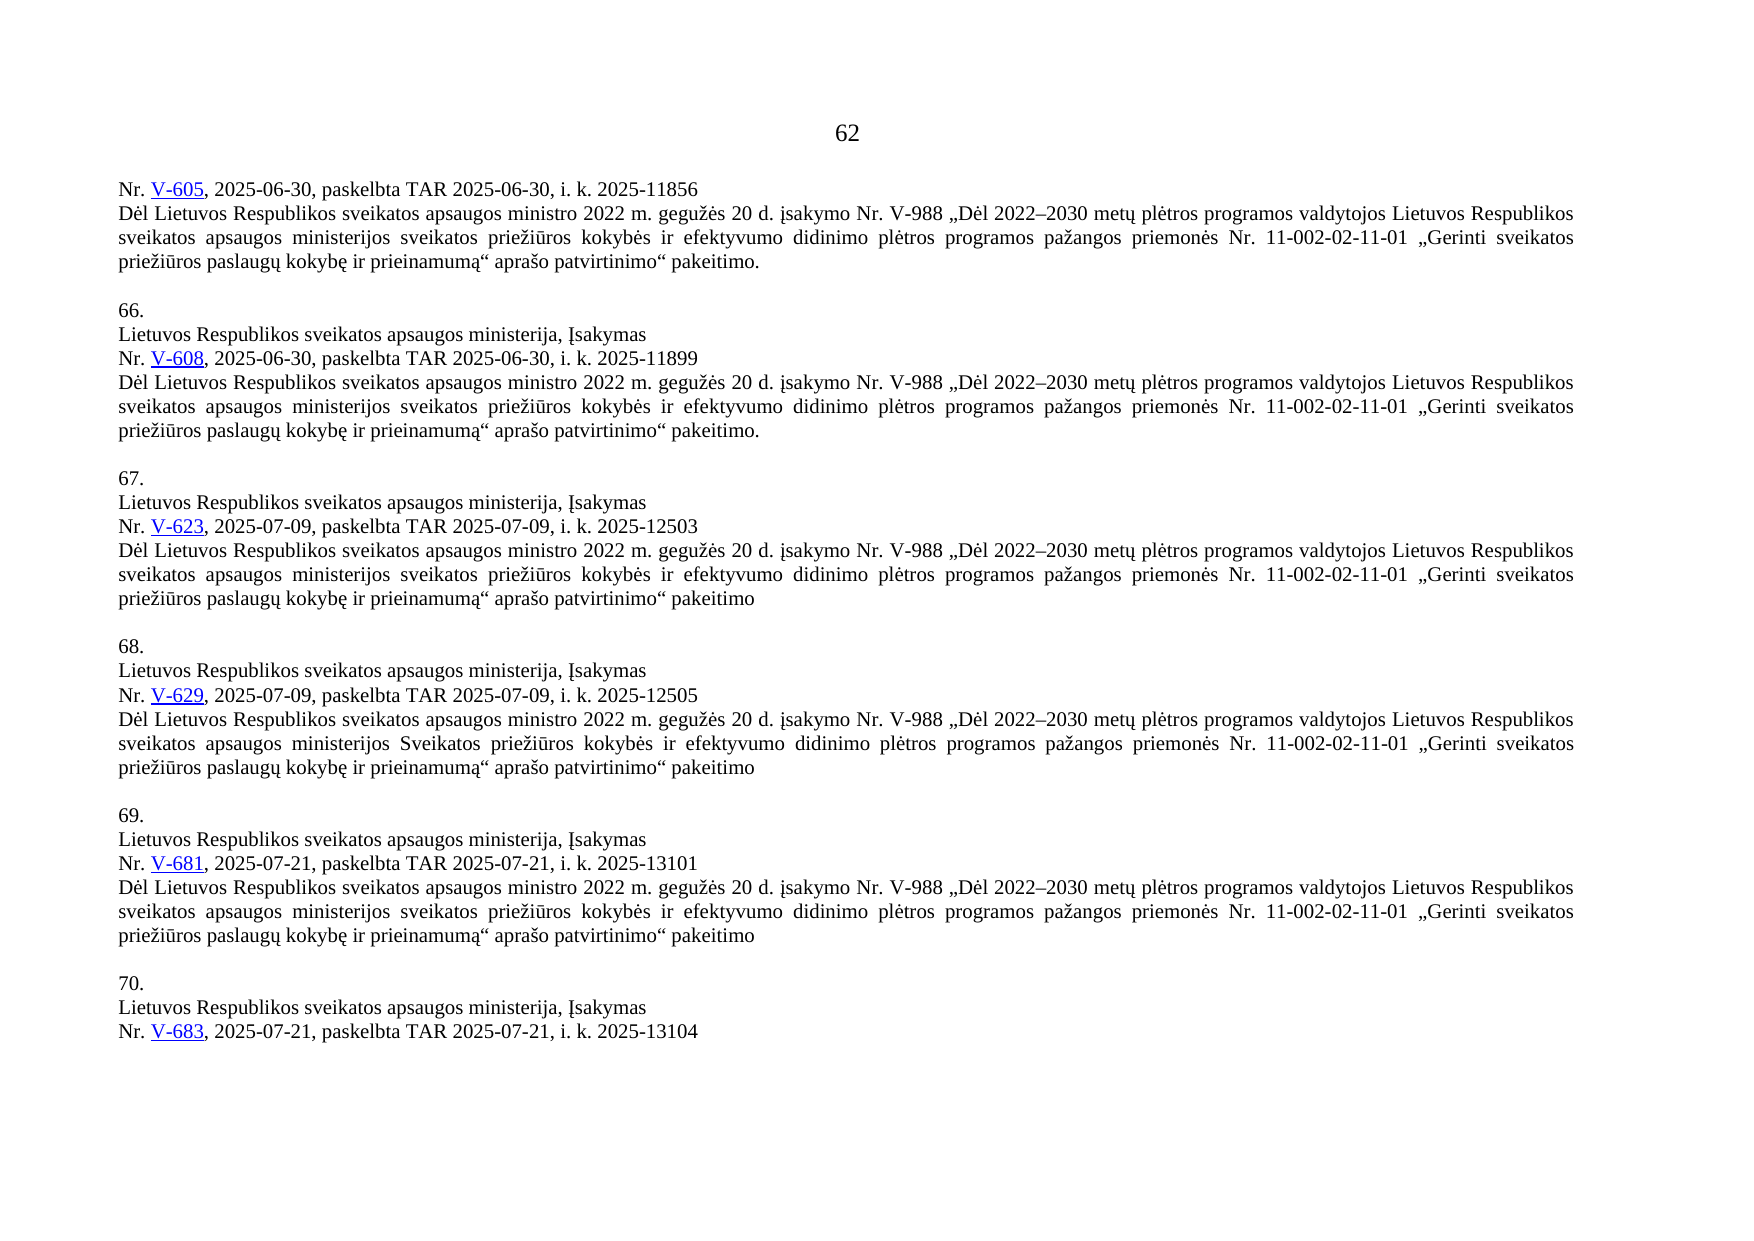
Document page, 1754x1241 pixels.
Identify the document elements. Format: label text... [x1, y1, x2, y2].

text 66. [118, 297, 1577, 322]
text Lietuvos Respublikos sveikatos apsaugos ministerija, Įsakymas [118, 995, 1577, 1019]
text Nr. V-605, 2025-06-30, paskelbta TAR 2025-06-30, i. k. 2025-11856 [118, 177, 1577, 201]
text Nr. V-683, 2025-07-21, paskelbta TAR 2025-07-21, i. k. 2025-13104 [118, 1019, 1577, 1043]
text Nr. V-608, 2025-06-30, paskelbta TAR 2025-06-30, i. k. 2025-11899 [118, 346, 1577, 370]
text Dėl Lietuvos Respublikos sveikatos apsaugos ministro 2022 m. gegužės 20 d. įsakymo Nr. V-988 „Dėl 2022–2030 metų plėtros programos valdytojos Lietuvos Respublikos sveikatos apsaugos ministerijos sveikatos priežiūros kokybės ir efektyvumo didinimo plėtros programos pažangos priemonės Nr. 11-002-02-11-01 „Gerinti sveikatos priežiūros paslaugų kokybę ir prieinamumą“ aprašo patvirtinimo“ pakeitimo. [118, 201, 1577, 273]
text Lietuvos Respublikos sveikatos apsaugos ministerija, Įsakymas [118, 827, 1577, 851]
text Dėl Lietuvos Respublikos sveikatos apsaugos ministro 2022 m. gegužės 20 d. įsakymo Nr. V-988 „Dėl 2022–2030 metų plėtros programos valdytojos Lietuvos Respublikos sveikatos apsaugos ministerijos sveikatos priežiūros kokybės ir efektyvumo didinimo plėtros programos pažangos priemonės Nr. 11-002-02-11-01 „Gerinti sveikatos priežiūros paslaugų kokybę ir prieinamumą“ aprašo patvirtinimo“ pakeitimo [118, 538, 1577, 610]
text Nr. V-623, 2025-07-09, paskelbta TAR 2025-07-09, i. k. 2025-12503 [118, 514, 1577, 538]
text Nr. V-629, 2025-07-09, paskelbta TAR 2025-07-09, i. k. 2025-12505 [118, 682, 1577, 707]
text 67. [118, 466, 1577, 490]
text Lietuvos Respublikos sveikatos apsaugos ministerija, Įsakymas [118, 322, 1577, 346]
text Nr. V-681, 2025-07-21, paskelbta TAR 2025-07-21, i. k. 2025-13101 [118, 851, 1577, 875]
text Dėl Lietuvos Respublikos sveikatos apsaugos ministro 2022 m. gegužės 20 d. įsakymo Nr. V-988 „Dėl 2022–2030 metų plėtros programos valdytojos Lietuvos Respublikos sveikatos apsaugos ministerijos Sveikatos priežiūros kokybės ir efektyvumo didinimo plėtros programos pažangos priemonės Nr. 11-002-02-11-01 „Gerinti sveikatos priežiūros paslaugų kokybę ir prieinamumą“ aprašo patvirtinimo“ pakeitimo [118, 707, 1577, 779]
text Lietuvos Respublikos sveikatos apsaugos ministerija, Įsakymas [118, 490, 1577, 514]
text Dėl Lietuvos Respublikos sveikatos apsaugos ministro 2022 m. gegužės 20 d. įsakymo Nr. V-988 „Dėl 2022–2030 metų plėtros programos valdytojos Lietuvos Respublikos sveikatos apsaugos ministerijos sveikatos priežiūros kokybės ir efektyvumo didinimo plėtros programos pažangos priemonės Nr. 11-002-02-11-01 „Gerinti sveikatos priežiūros paslaugų kokybę ir prieinamumą“ aprašo patvirtinimo“ pakeitimo. [118, 370, 1577, 442]
text Dėl Lietuvos Respublikos sveikatos apsaugos ministro 2022 m. gegužės 20 d. įsakymo Nr. V-988 „Dėl 2022–2030 metų plėtros programos valdytojos Lietuvos Respublikos sveikatos apsaugos ministerijos sveikatos priežiūros kokybės ir efektyvumo didinimo plėtros programos pažangos priemonės Nr. 11-002-02-11-01 „Gerinti sveikatos priežiūros paslaugų kokybę ir prieinamumą“ aprašo patvirtinimo“ pakeitimo [118, 875, 1577, 947]
text 68. [118, 634, 1577, 658]
text Lietuvos Respublikos sveikatos apsaugos ministerija, Įsakymas [118, 658, 1577, 682]
text 70. [118, 971, 1577, 995]
text 69. [118, 803, 1577, 827]
